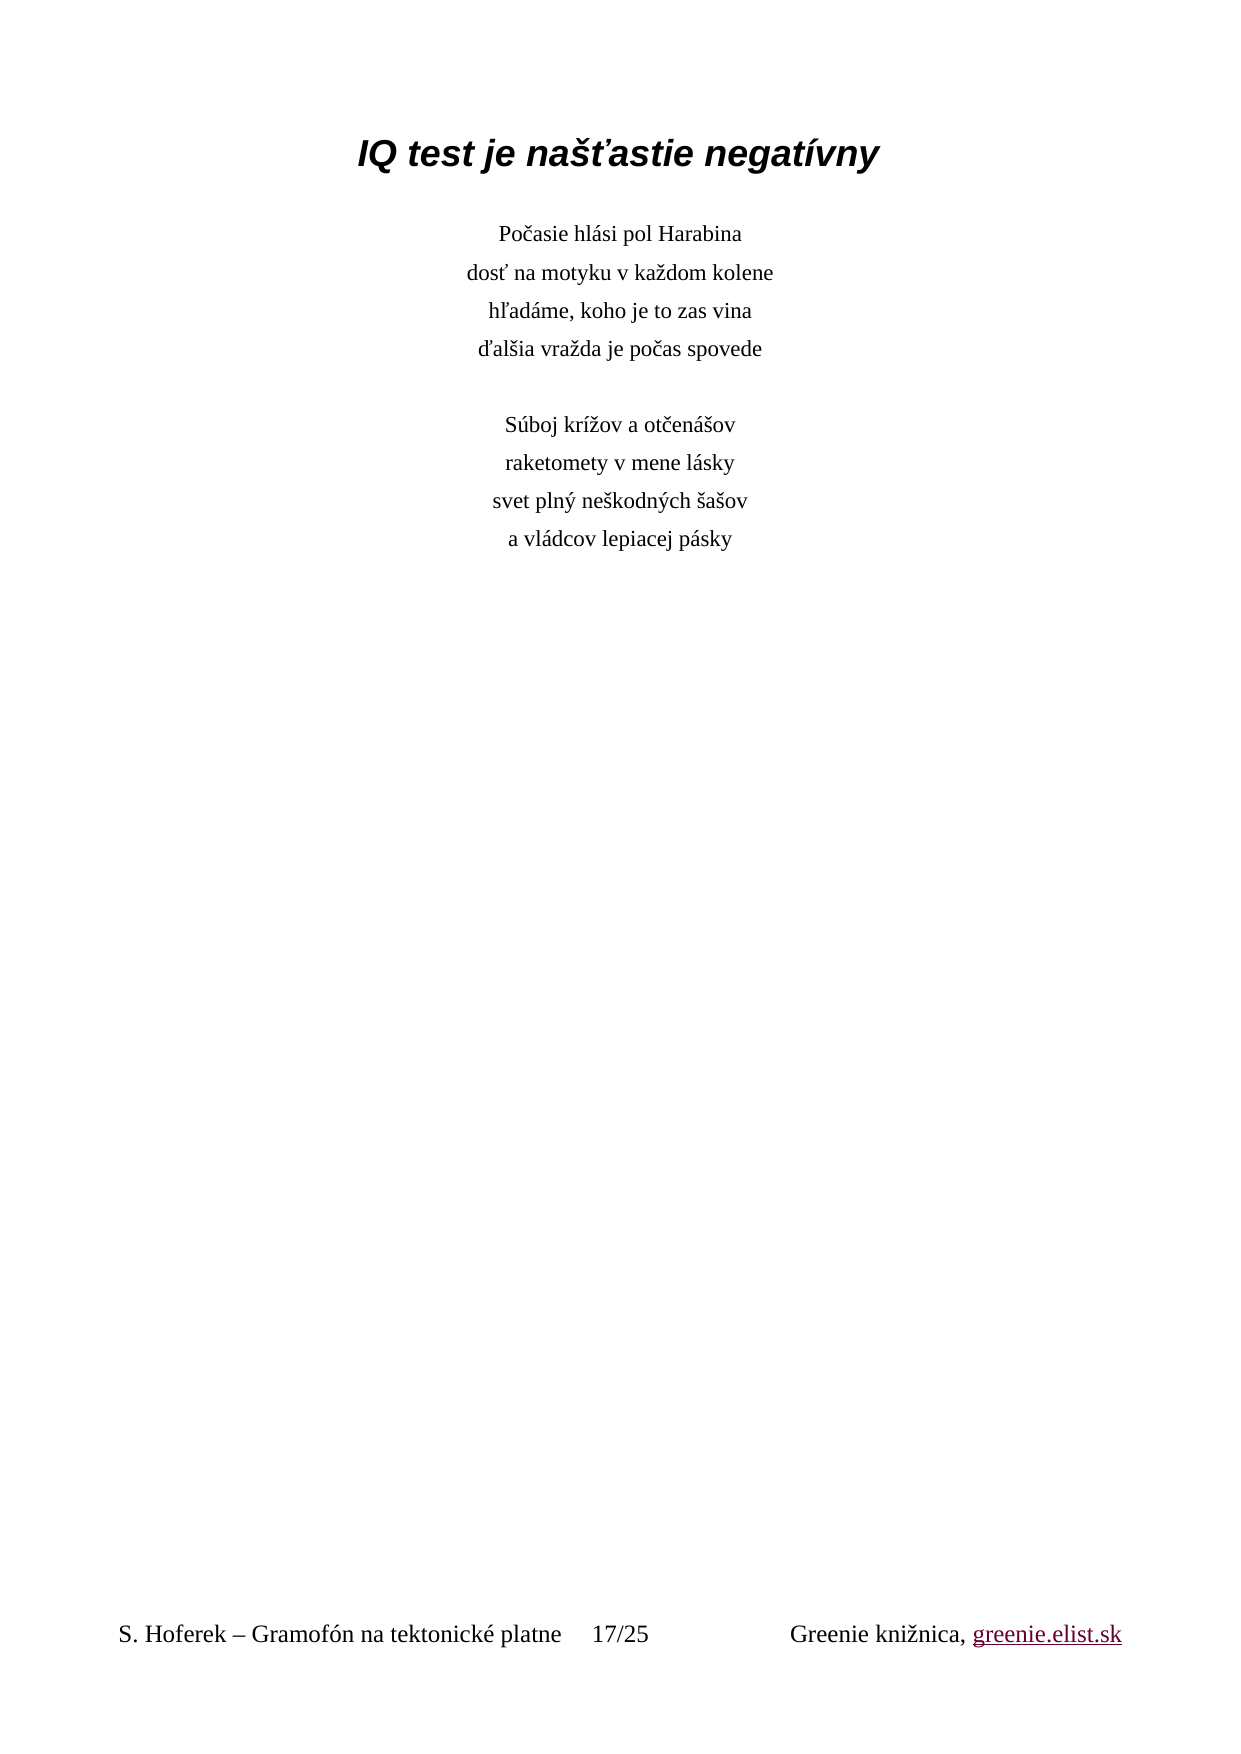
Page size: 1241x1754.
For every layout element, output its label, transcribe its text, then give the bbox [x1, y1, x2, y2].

text raketomety v mene lásky [106, 449, 1134, 476]
subtitle IQ test je našťastie negatívny [106, 131, 1134, 174]
text dosť na motyku v každom kolene [106, 259, 1134, 285]
text svet plný neškodných šašov [106, 487, 1134, 514]
text hľadáme, koho je to zas vina [106, 297, 1134, 323]
text ďalšia vražda je počas spovede [106, 335, 1134, 361]
text Počasie hlási pol Harabina [106, 221, 1134, 247]
text Súboj krížov a otčenášov [106, 411, 1134, 437]
text a vládcov lepiacej pásky [106, 526, 1134, 552]
